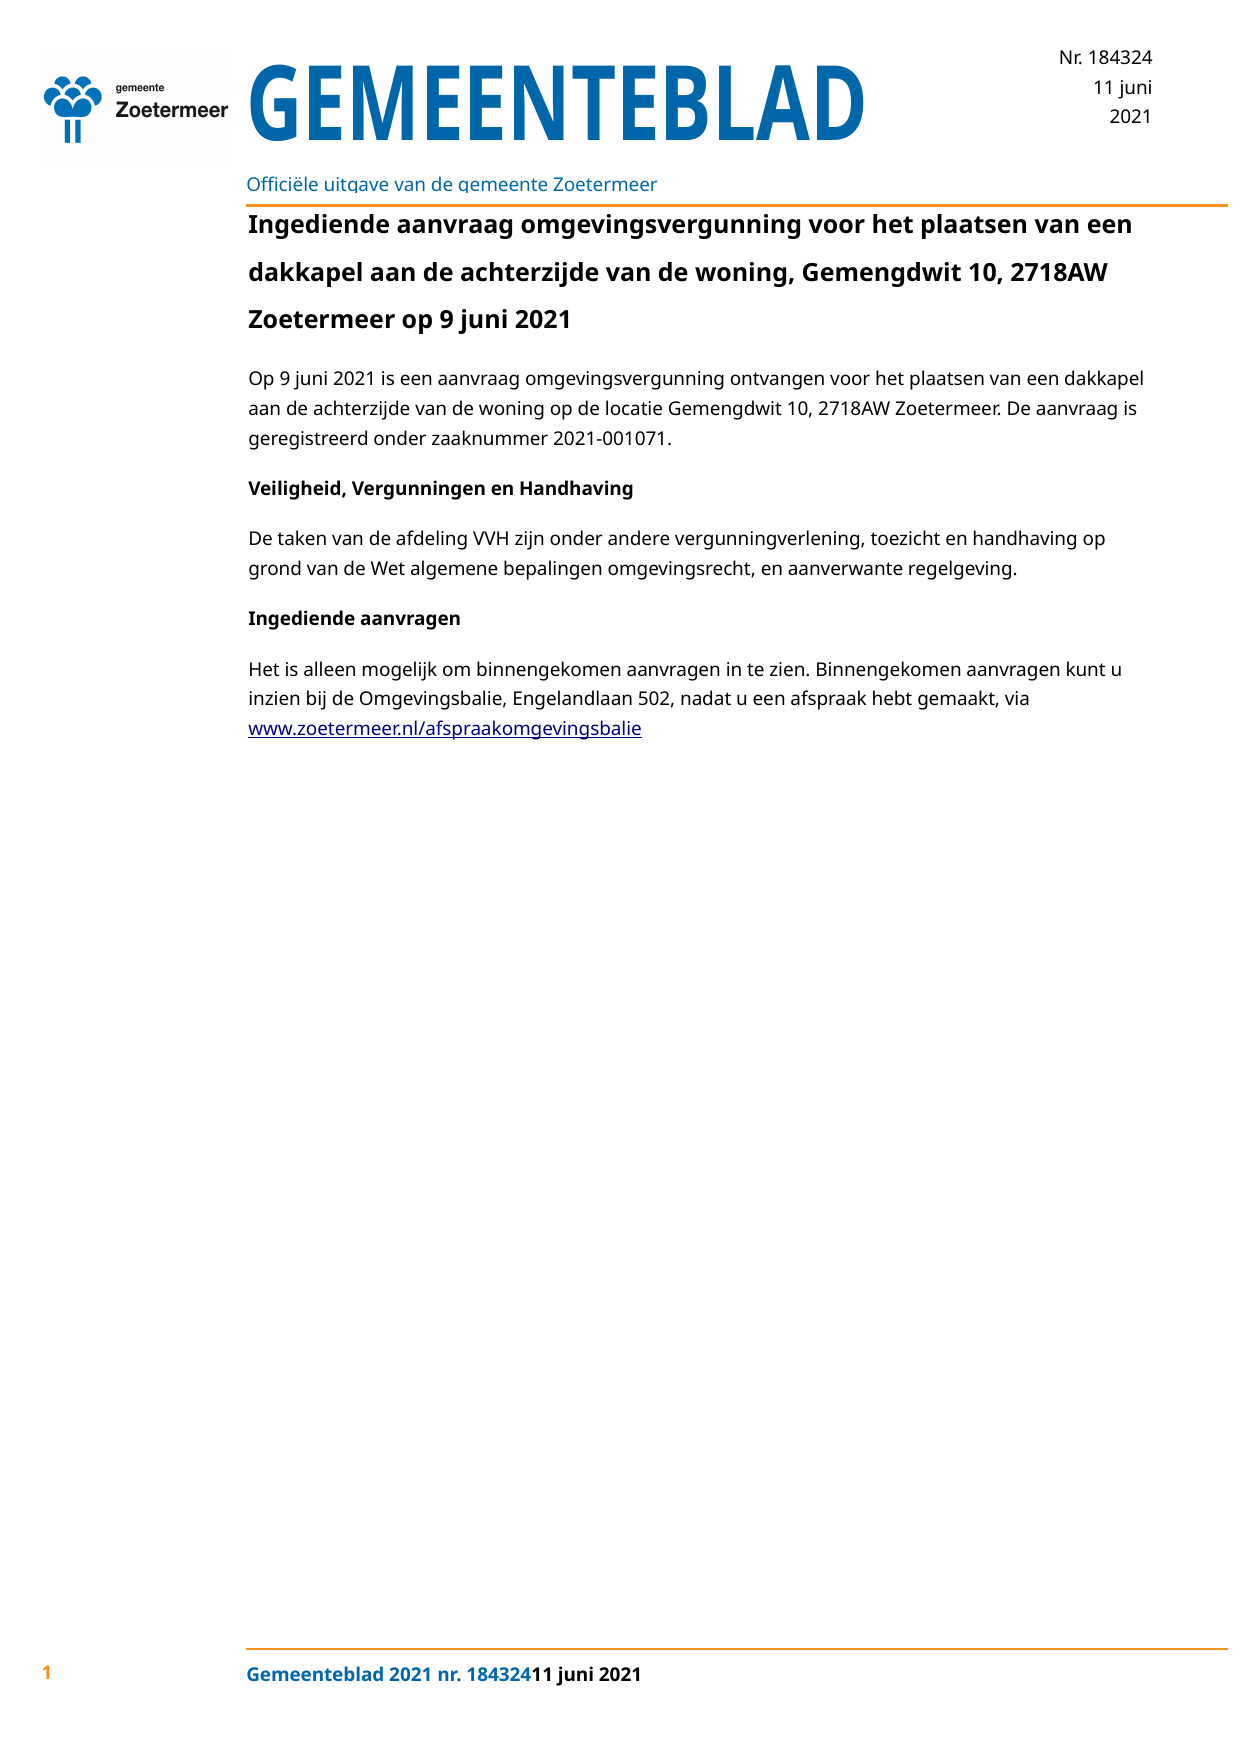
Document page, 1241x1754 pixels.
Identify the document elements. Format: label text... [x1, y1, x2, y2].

text De taken van de afdeling VVH zijn onder andere vergunningverlening, toezicht en handhaving op grond van de Wet algemene bepalingen omgevingsrecht, en aanverwante regelgeving. [248, 526, 1152, 581]
text Ingediende aanvragen [248, 606, 1152, 631]
picture [41, 47, 231, 172]
text Veiligheid, Vergunningen en Handhaving [248, 475, 1152, 501]
text Op 9 juni 2021 is een aanvraag omgevingsvergunning ontvangen voor het plaatsen van een dakkapel aan de achterzijde van de woning op de locatie Gemengdwit 10, 2718AW Zoetermeer. De aanvraag is geregistreerd onder zaaknummer 2021-001071. [248, 366, 1152, 450]
text Het is alleen mogelijk om binnengekomen aanvragen in te zien. Binnengekomen aanvragen kunt u inzien bij de Omgevingsbalie, Engelandlaan 502, nadat u een afspraak hebt gemaakt, via www.zoetermeer.nl/afspraakomgevingsbalie [248, 656, 1152, 741]
text Ingediende aanvraag omgevingsvergunning voor het plaatsen van een dakkapel aan de achterzijde van de woning, Gemengdwit 10, 2718AW Zoetermeer op 9 juni 2021 [248, 207, 1152, 336]
